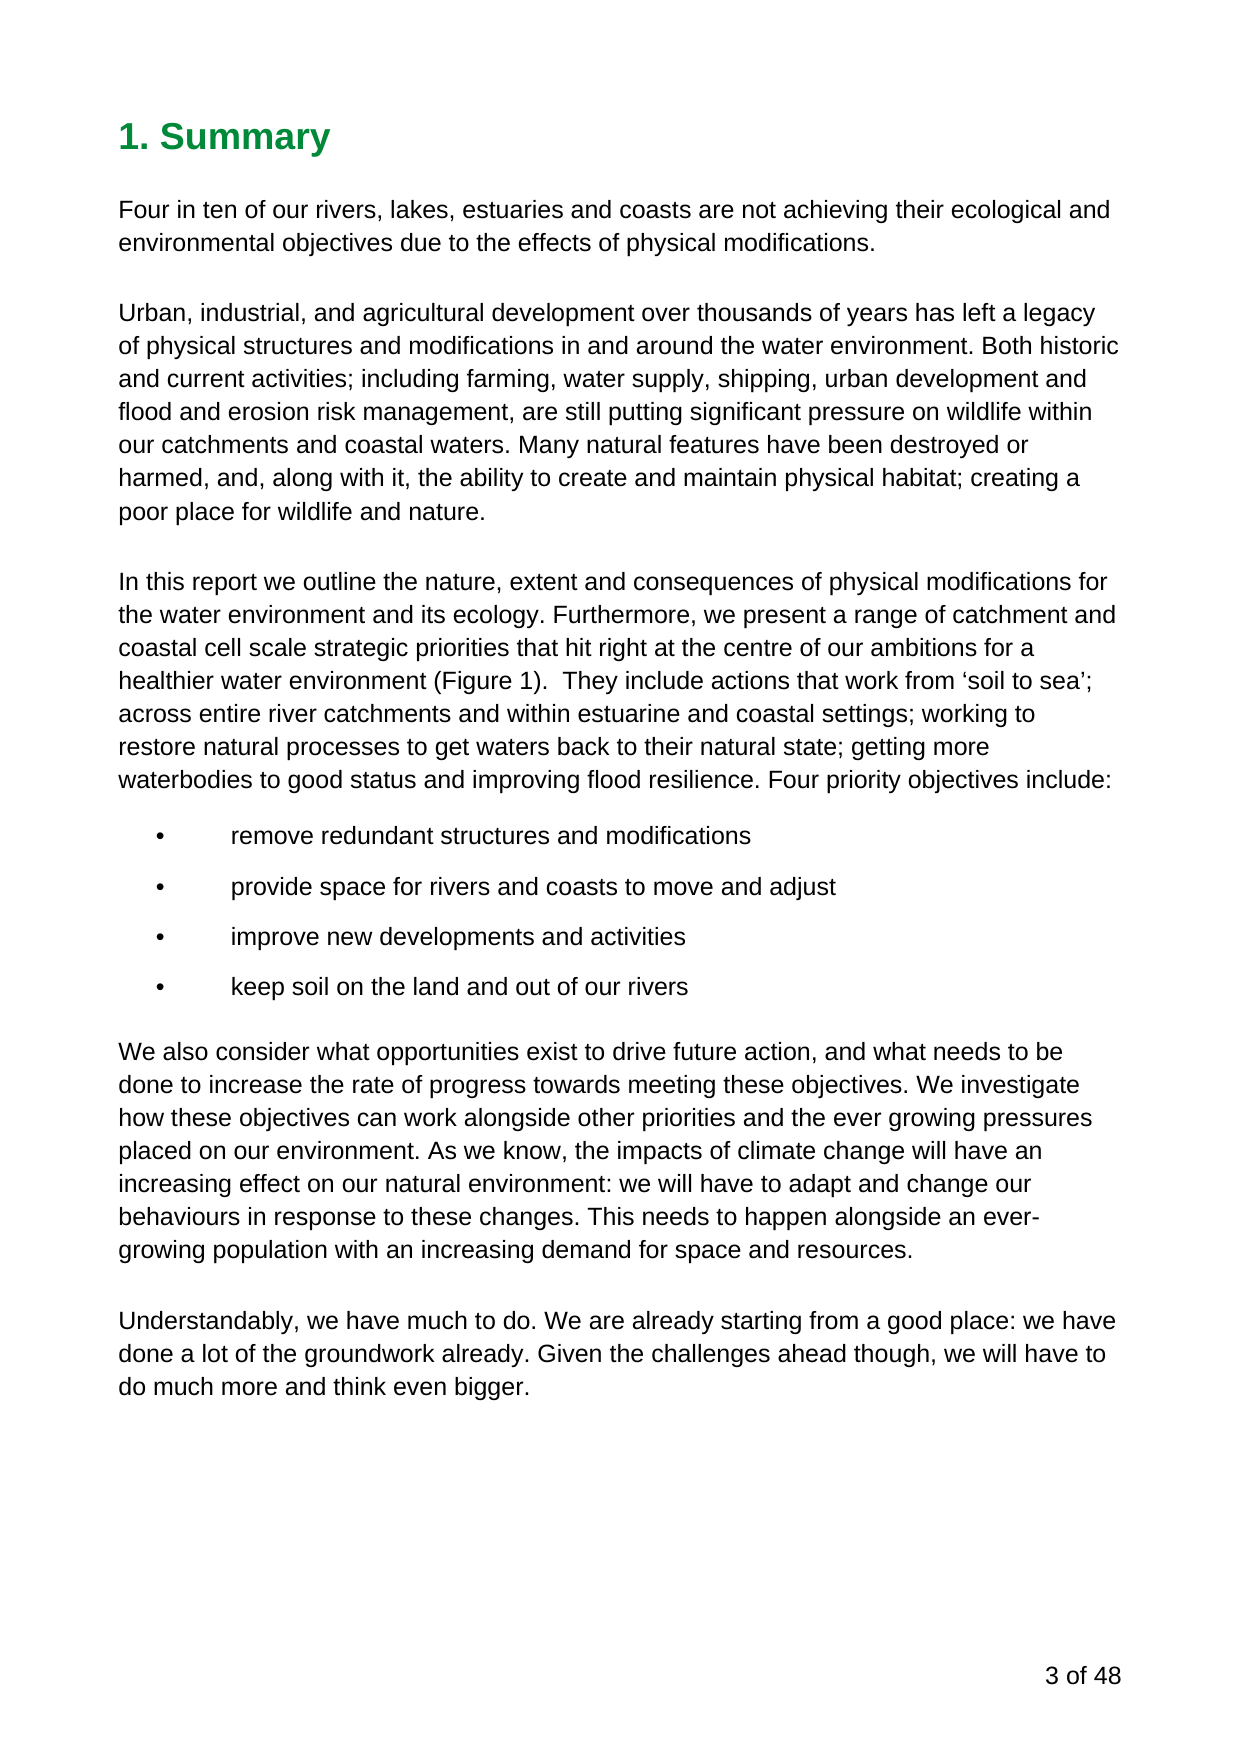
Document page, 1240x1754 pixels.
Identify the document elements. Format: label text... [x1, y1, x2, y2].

text We also consider what opportunities exist to drive future action, and what needs to be done to increase the rate of progress towards meeting these objectives. We investigate how these objectives can work alongside other priorities and the ever growing pressures placed on our environment. As we know, the impacts of climate change will have an increasing effect on our natural environment: we will have to adapt and change our behaviours in response to these changes. This needs to happen alongside an ever-growing population with an increasing demand for space and resources. [118, 1037, 1121, 1264]
list keep soil on the land and out of our rivers [156, 972, 1121, 1001]
text Understandably, we have much to do. We are already starting from a good place: we have done a lot of the groundwork already. Given the challenges ahead though, we will have to do much more and think even bigger. [118, 1306, 1121, 1401]
list improve new developments and activities [156, 922, 1121, 951]
text In this report we outline the nature, extent and consequences of physical modifications for the water environment and its ecology. Furthermore, we present a range of catchment and coastal cell scale strategic priorities that hit right at the centre of our ambitions for a healthier water environment (Figure 1). They include actions that work from ‘soil to sea’; across entire river catchments and within estuarine and coastal settings; working to restore natural processes to get waters back to their natural state; getting more waterbodies to good status and improving flood resilience. Four priority objectives include: [118, 567, 1121, 794]
text Urban, industrial, and agricultural development over thousands of years has left a legacy of physical structures and modifications in and around the water environment. Both historic and current activities; including farming, water supply, shipping, urban development and flood and erosion risk management, are still putting significant pressure on wildlife within our catchments and coastal waters. Many natural features have been destroyed or harmed, and, along with it, the ability to create and maintain physical habitat; creating a poor place for wildlife and nature. [118, 298, 1121, 525]
subtitle 1. Summary [118, 114, 1121, 157]
list provide space for rivers and coasts to move and adjust [156, 871, 1121, 900]
text Four in ten of our rivers, lakes, estuaries and coasts are not achieving their ecological and environmental objectives due to the effects of physical modifications. [118, 195, 1121, 257]
list remove redundant structures and modifications [156, 821, 1121, 850]
